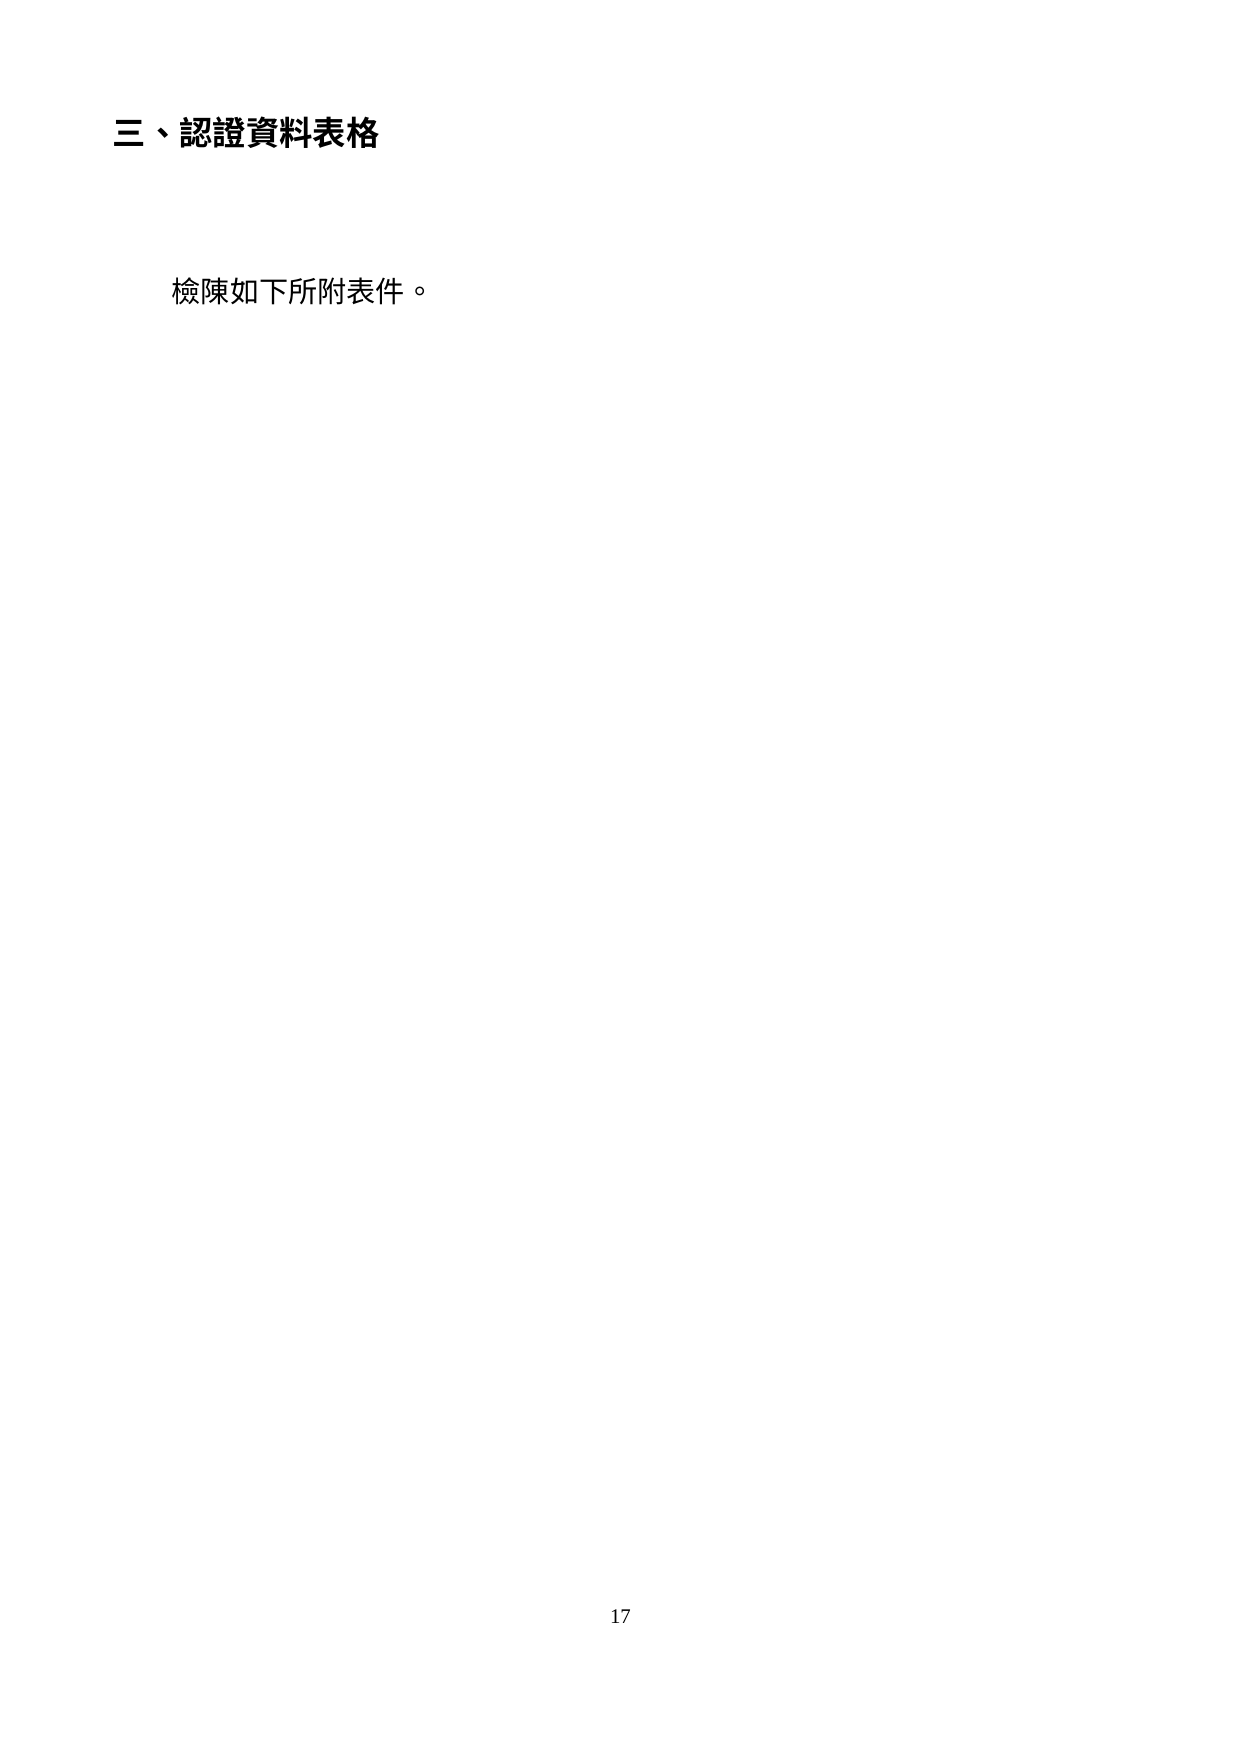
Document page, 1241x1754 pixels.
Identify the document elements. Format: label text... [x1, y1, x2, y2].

text 檢陳如下所附表件。 [112, 248, 1128, 311]
subtitle 三、認證資料表格 [112, 89, 1128, 152]
